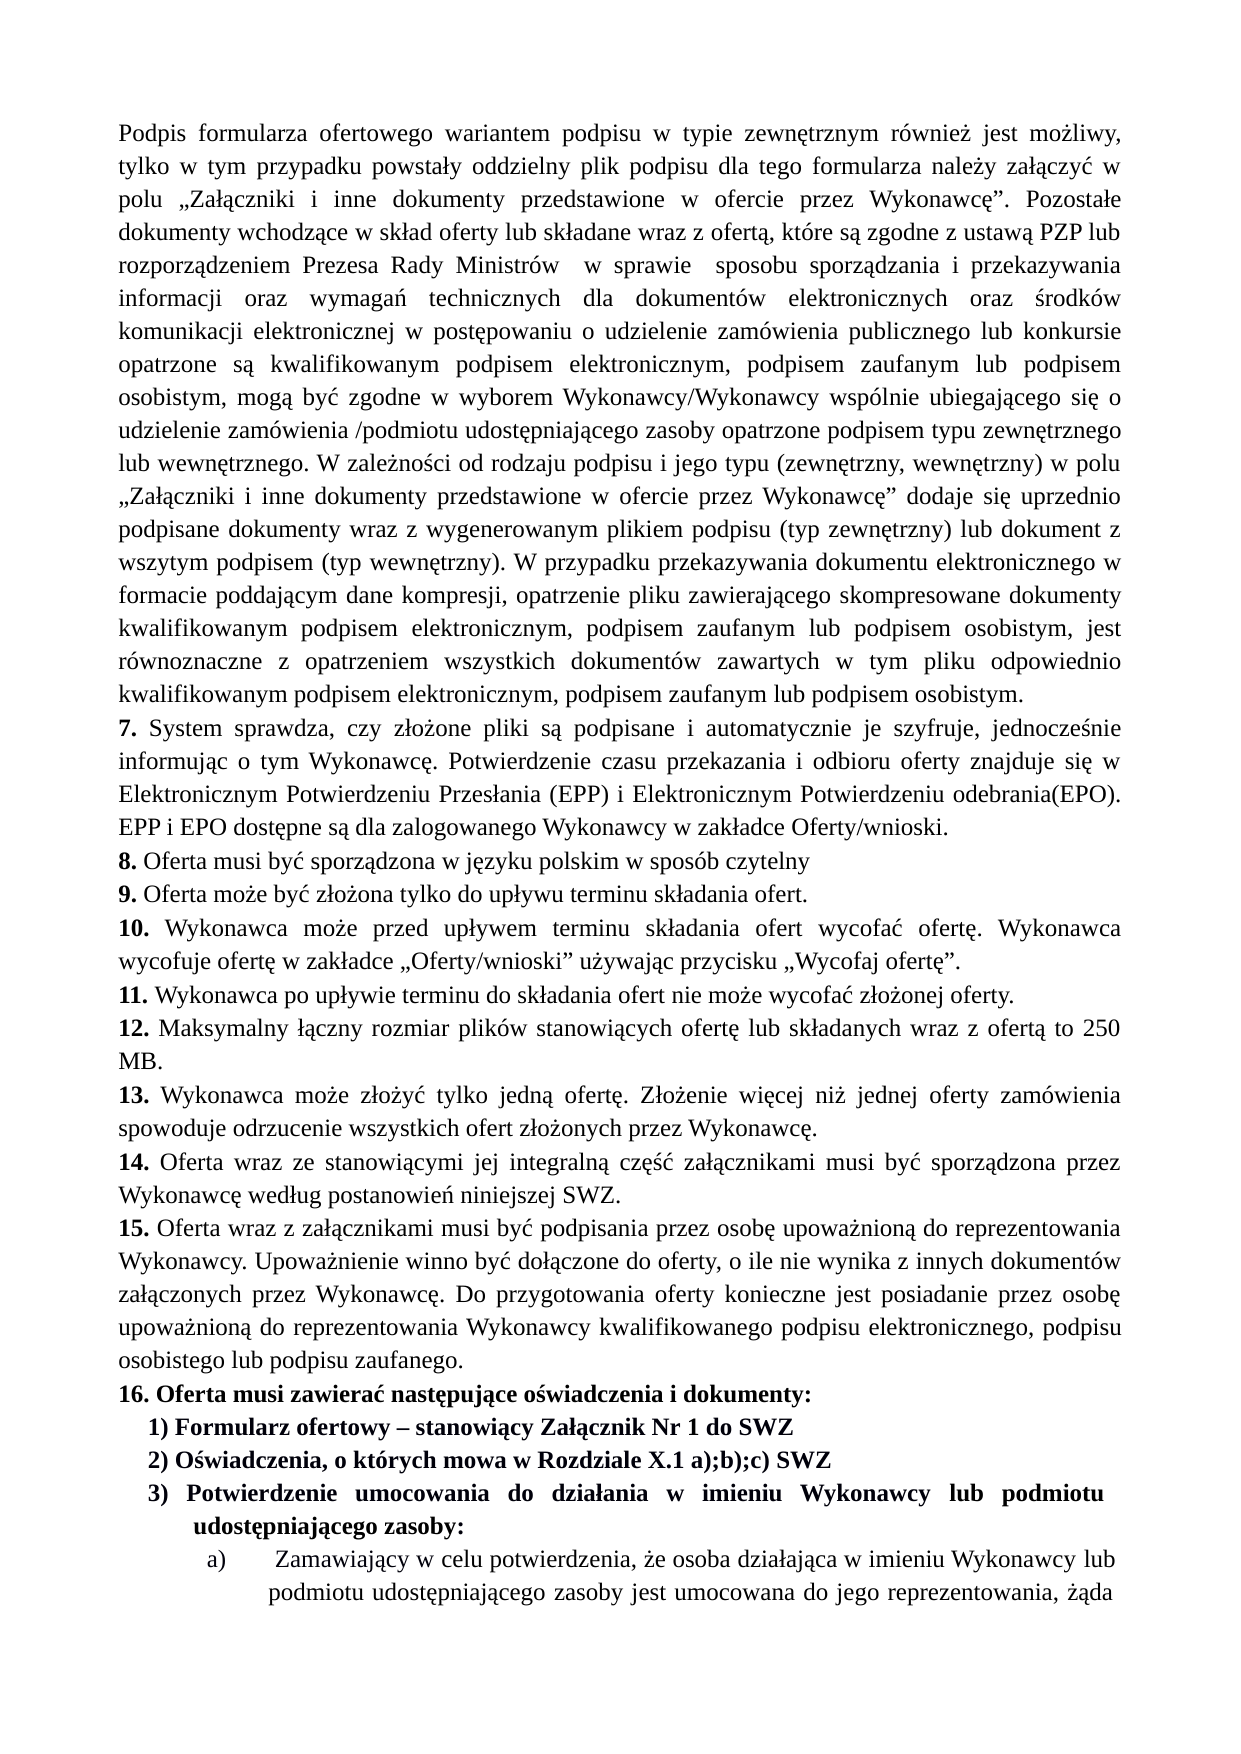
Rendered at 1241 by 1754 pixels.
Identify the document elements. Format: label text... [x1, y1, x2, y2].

list 3) Potwierdzenie umocowania do działania w imieniu Wykonawcy lub podmiotu udostępniającego zasoby: [148, 1478, 1122, 1540]
list a) Zamawiający w celu potwierdzenia, że osoba działająca w imieniu Wykonawcy lub podmiotu udostępniającego zasoby jest umocowana do jego reprezentowania, żąda [207, 1544, 1122, 1606]
text 13. Wykonawca może złożyć tylko jedną ofertę. Złożenie więcej niż jednej oferty zamówienia spowoduje odrzucenie wszystkich ofert złożonych przez Wykonawcę. [118, 1080, 1122, 1142]
text 7. System sprawdza, czy złożone pliki są podpisane i automatycznie je szyfruje, jednocześnie informując o tym Wykonawcę. Potwierdzenie czasu przekazania i odbioru oferty znajduje się w Elektronicznym Potwierdzeniu Przesłania (EPP) i Elektronicznym Potwierdzeniu odebrania(EPO). EPP i EPO dostępne są dla zalogowanego Wykonawcy w zakładce Oferty/wnioski. [118, 713, 1122, 841]
text 14. Oferta wraz ze stanowiącymi jej integralną część załącznikami musi być sporządzona przez Wykonawcę według postanowień niniejszej SWZ. [118, 1147, 1122, 1208]
text 15. Oferta wraz z załącznikami musi być podpisania przez osobę upoważnioną do reprezentowania Wykonawcy. Upoważnienie winno być dołączone do oferty, o ile nie wynika z innych dokumentów załączonych przez Wykonawcę. Do przygotowania oferty konieczne jest posiadanie przez osobę upoważnioną do reprezentowania Wykonawcy kwalifikowanego podpisu elektronicznego, podpisu osobistego lub podpisu zaufanego. [118, 1213, 1122, 1374]
text 12. Maksymalny łączny rozmiar plików stanowiących ofertę lub składanych wraz z ofertą to 250 MB. [118, 1013, 1122, 1075]
text 9. Oferta może być złożona tylko do upływu terminu składania ofert. [118, 879, 1122, 908]
text 8. Oferta musi być sporządzona w języku polskim w sposób czytelny [118, 846, 1122, 874]
text 10. Wykonawca może przed upływem terminu składania ofert wycofać ofertę. Wykonawca wycofuje ofertę w zakładce „Oferty/wnioski” używając przycisku „Wycofaj ofertę”. [118, 913, 1122, 975]
text 16. Oferta musi zawierać następujące oświadczenia i dokumenty: [118, 1379, 1122, 1408]
list 1) Formularz ofertowy – stanowiący Załącznik Nr 1 do SWZ [148, 1412, 1122, 1441]
list 2) Oświadczenia, o których mowa w Rozdziale X.1 a);b);c) SWZ [148, 1445, 1122, 1474]
text Podpis formularza ofertowego wariantem podpisu w typie zewnętrznym również jest możliwy, tylko w tym przypadku powstały oddzielny plik podpisu dla tego formularza należy załączyć w polu „Załączniki i inne dokumenty przedstawione w ofercie przez Wykonawcę”. Pozostałe dokumenty wchodzące w skład oferty lub składane wraz z ofertą, które są zgodne z ustawą PZP lub rozporządzeniem Prezesa Rady Ministrów w sprawie sposobu sporządzania i przekazywania informacji oraz wymagań technicznych dla dokumentów elektronicznych oraz środków komunikacji elektronicznej w postępowaniu o udzielenie zamówienia publicznego lub konkursie opatrzone są kwalifikowanym podpisem elektronicznym, podpisem zaufanym lub podpisem osobistym, mogą być zgodne w wyborem Wykonawcy/Wykonawcy wspólnie ubiegającego się o udzielenie zamówienia /podmiotu udostępniającego zasoby opatrzone podpisem typu zewnętrznego lub wewnętrznego. W zależności od rodzaju podpisu i jego typu (zewnętrzny, wewnętrzny) w polu „Załączniki i inne dokumenty przedstawione w ofercie przez Wykonawcę” dodaje się uprzednio podpisane dokumenty wraz z wygenerowanym plikiem podpisu (typ zewnętrzny) lub dokument z wszytym podpisem (typ wewnętrzny). W przypadku przekazywania dokumentu elektronicznego w formacie poddającym dane kompresji, opatrzenie pliku zawierającego skompresowane dokumenty kwalifikowanym podpisem elektronicznym, podpisem zaufanym lub podpisem osobistym, jest równoznaczne z opatrzeniem wszystkich dokumentów zawartych w tym pliku odpowiednio kwalifikowanym podpisem elektronicznym, podpisem zaufanym lub podpisem osobistym. [118, 118, 1122, 708]
text 11. Wykonawca po upływie terminu do składania ofert nie może wycofać złożonej oferty. [118, 980, 1122, 1008]
